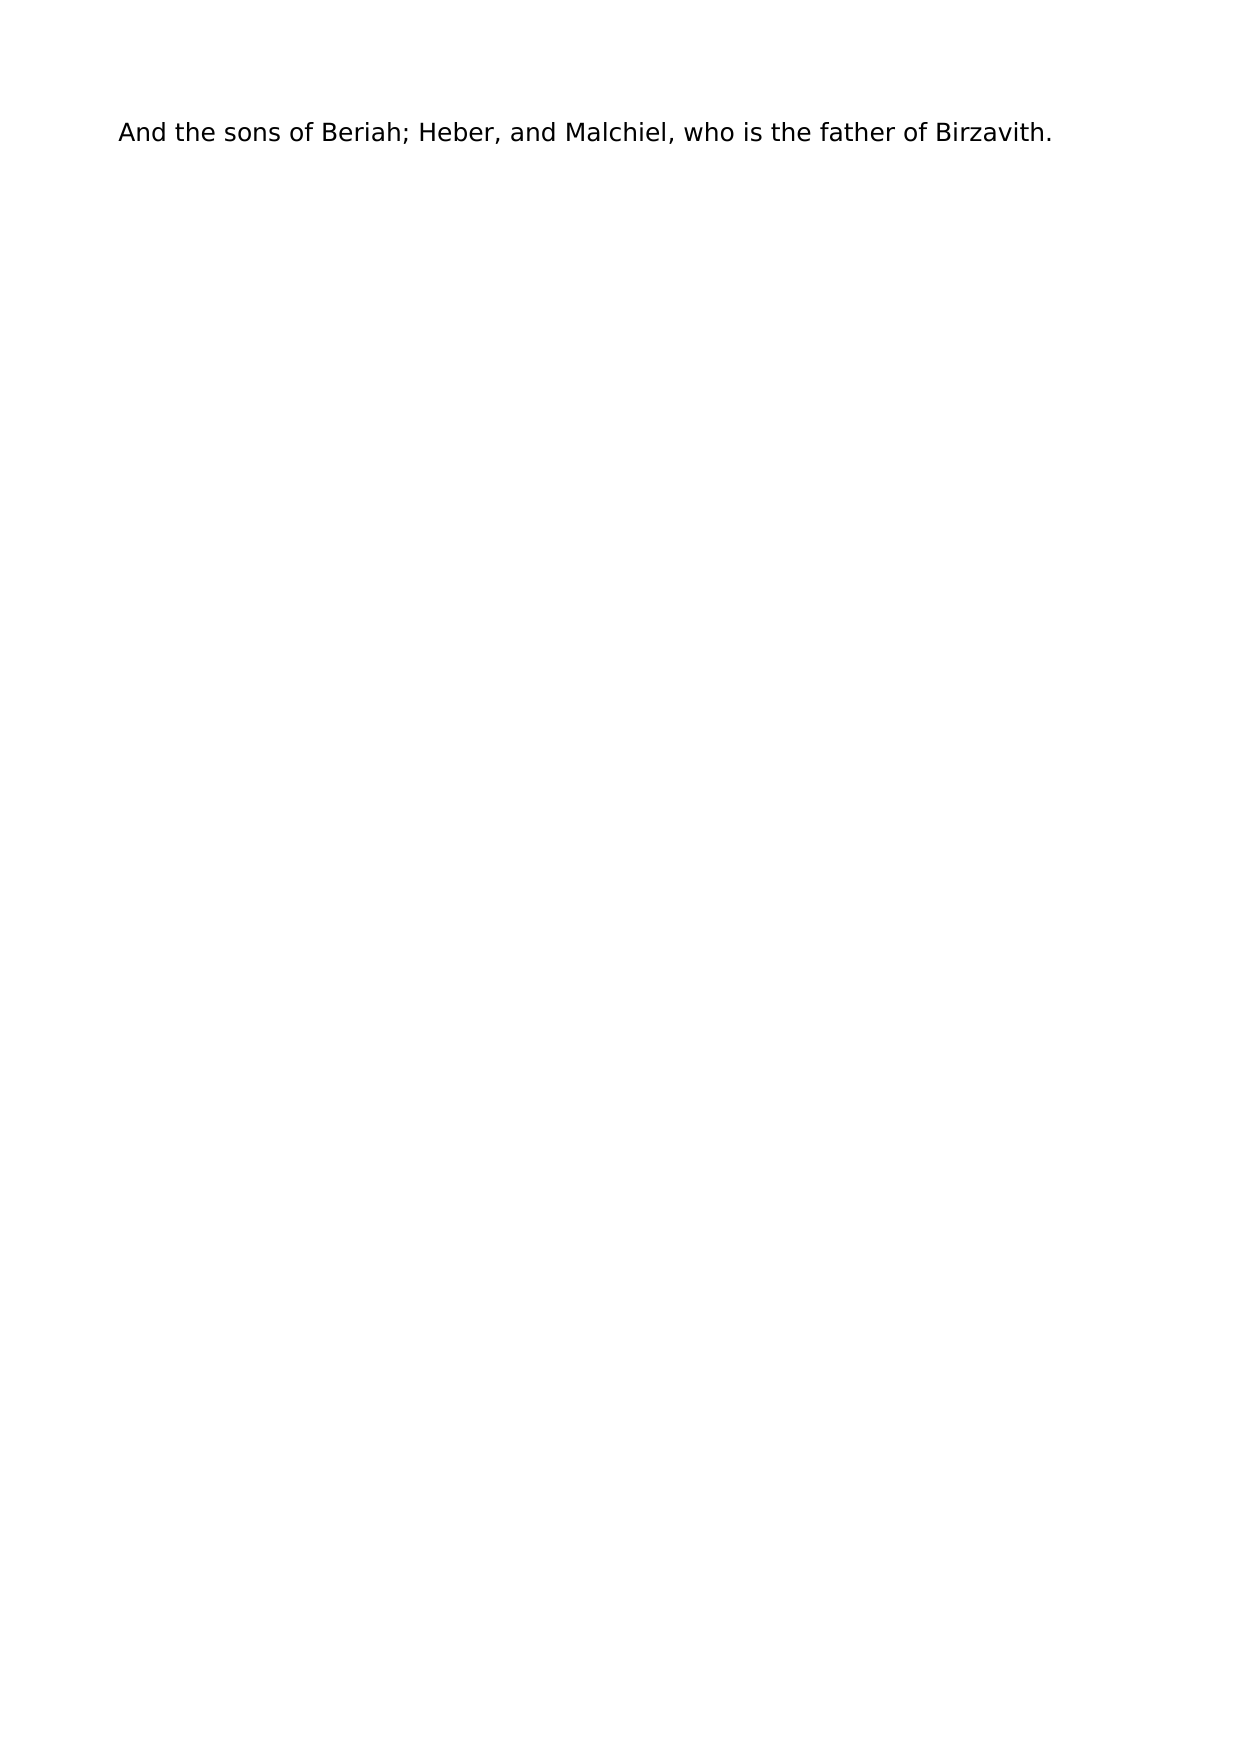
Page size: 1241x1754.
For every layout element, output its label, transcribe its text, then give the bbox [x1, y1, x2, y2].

text And the sons of Beriah; Heber, and Malchiel, who is the father of Birzavith. [118, 118, 1122, 147]
